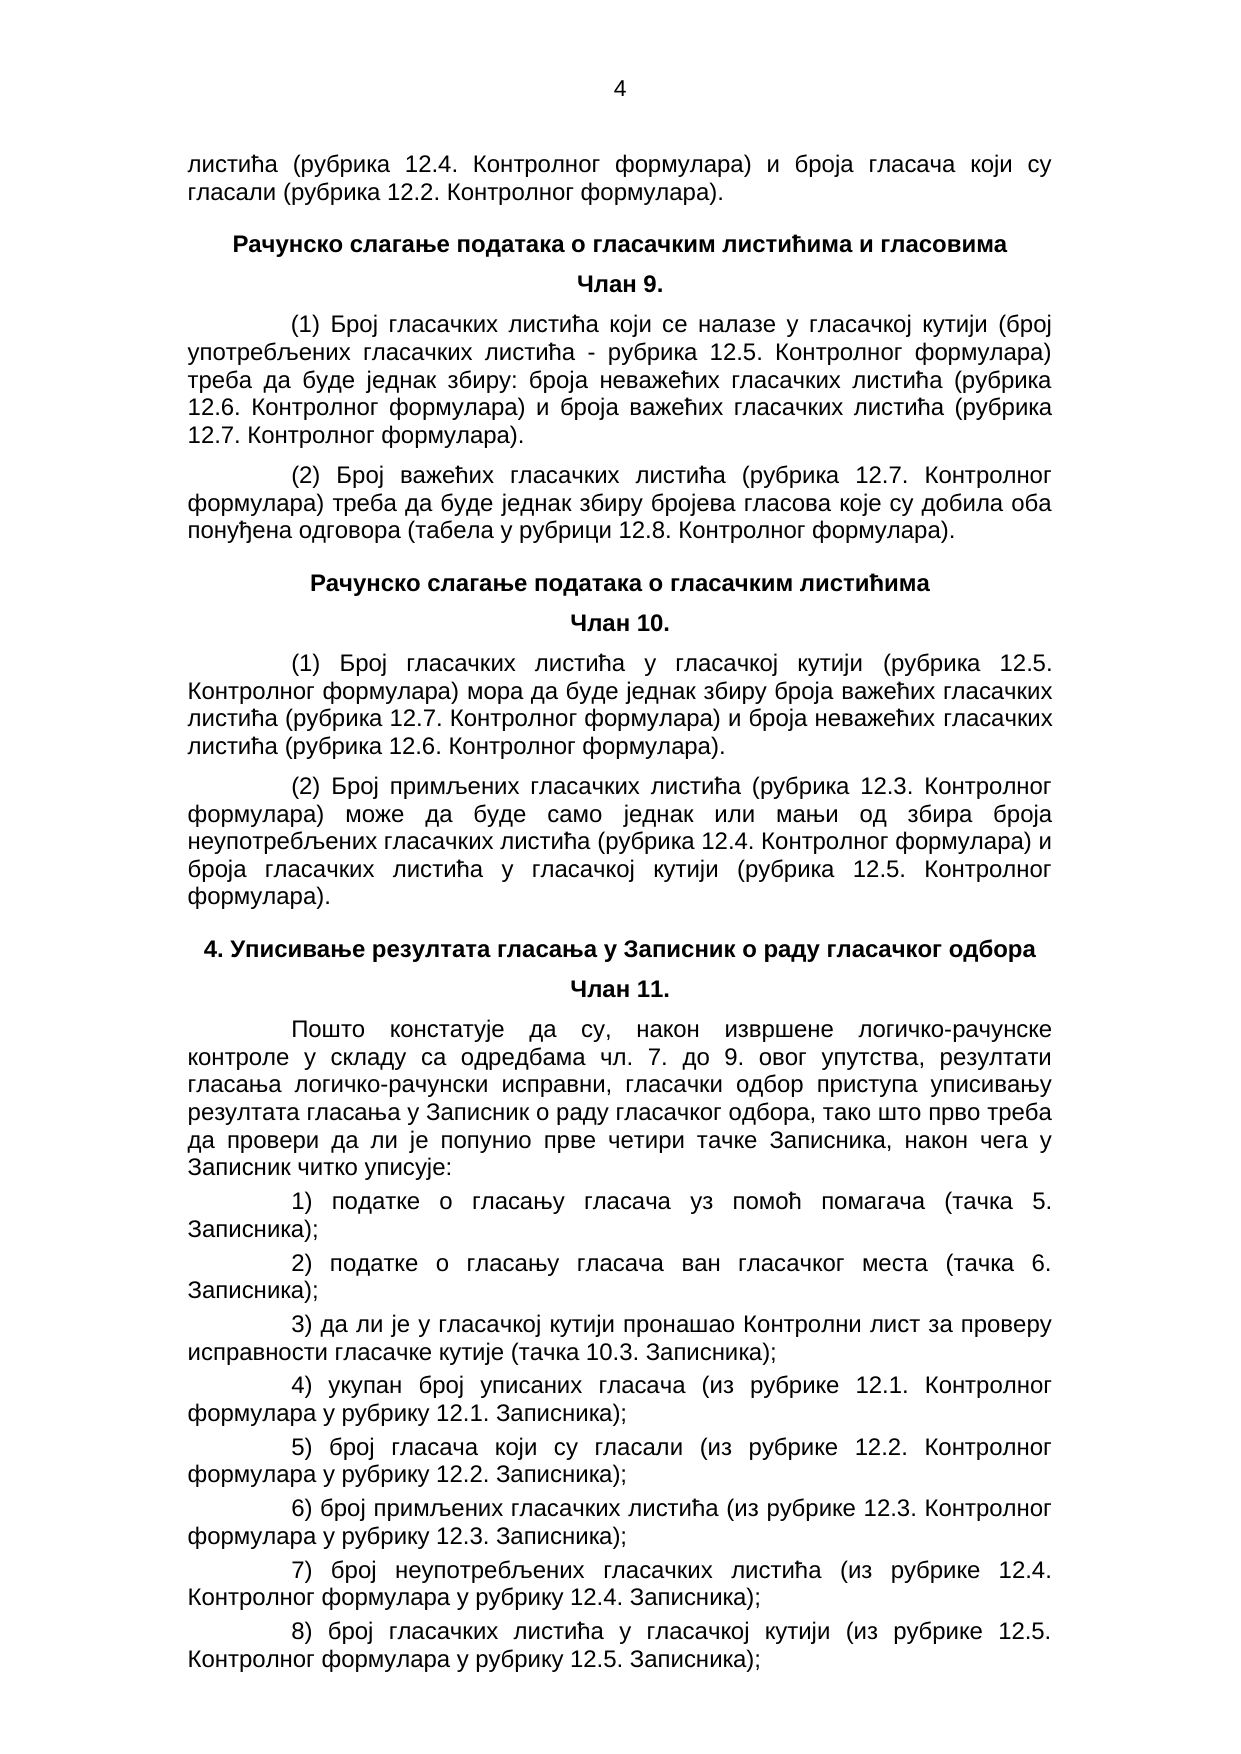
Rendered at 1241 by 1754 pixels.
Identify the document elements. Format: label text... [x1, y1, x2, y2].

text 4) укупан број уписаних гласача (из рубрике 12.1. Контролног формулара у рубрику 12.1. Записника); [187, 1371, 1053, 1427]
text (2) Број примљених гласачких листића (рубрика 12.3. Контролног формулара) може да буде само једнак или мањи од збира броја неупотребљених гласачких листића (рубрика 12.4. Контролног формулара) и броја гласачких листића у гласачкој кутији (рубрика 12.5. Контролног формулара). [187, 772, 1053, 910]
text Рачунско слагање података о гласачким листићима [187, 569, 1053, 596]
text 5) број гласача који су гласали (из рубрике 12.2. Контролног формулара у рубрику 12.2. Записника); [187, 1433, 1053, 1488]
text (2) Број важећих гласачких листића (рубрика 12.7. Контролног формулара) треба да буде једнак збиру бројева гласова које су добила оба понуђена одговора (табела у рубрици 12.8. Контролног формулара). [187, 461, 1053, 544]
text Пошто констатује да су, након извршене логичко-рачунске контроле у складу са одредбама чл. 7. до 9. овог упутства, резултати гласања логичко-рачунски исправни, гласачки одбор приступа уписивању резултата гласања у Записник о раду гласачког одбора, тако што прво треба да провери да ли је попунио прве четири тачке Записника, након чега у Записник читко уписује: [187, 1015, 1053, 1181]
text 7) број неупотребљених гласачких листића (из рубрике 12.4. Контролног формулара у рубрику 12.4. Записника); [187, 1556, 1053, 1611]
text 2) податке о гласању гласача ван гласачког места (тачка 6. Записника); [187, 1248, 1053, 1304]
text Члан 10. [187, 609, 1053, 636]
text (1) Број гласачких листића у гласачкој кутији (рубрика 12.5. Контролног формулара) мора да буде једнак збиру броја важећих гласачких листића (рубрика 12.7. Контролног формулара) и броја неважећих гласачких листића (рубрика 12.6. Контролног формулара). [187, 649, 1053, 759]
text Рачунско слагање података о гласачким листићима и гласовима [187, 230, 1053, 258]
text 6) број примљених гласачких листића (из рубрике 12.3. Контролног формулара у рубрику 12.3. Записника); [187, 1494, 1053, 1549]
text 3) да ли је у гласачкој кутији пронашао Контролни лист за проверу исправности гласачке кутије (тачка 10.3. Записника); [187, 1310, 1053, 1365]
text листића (рубрика 12.4. Контролног формулара) и броја гласача који су гласали (рубрика 12.2. Контролног формулара). [187, 150, 1053, 205]
text 1) податке о гласању гласача уз помоћ помагача (тачка 5. Записника); [187, 1187, 1053, 1242]
text Члан 9. [187, 270, 1053, 298]
text 4. Уписивање резултата гласања у Записник о раду гласачког одбора [187, 935, 1053, 962]
text (1) Број гласачких листића који се налазе у гласачкој кутији (број употребљених гласачких листића - рубрика 12.5. Контролног формулара) треба да буде једнак збиру: броја неважећих гласачких листића (рубрика 12.6. Контролног формулара) и броја важећих гласачких листића (рубрика 12.7. Контролног формулара). [187, 310, 1053, 448]
text Члан 11. [187, 975, 1053, 1003]
text 8) број гласачких листића у гласачкој кутији (из рубрике 12.5. Контролног формулара у рубрику 12.5. Записника); [187, 1617, 1053, 1672]
